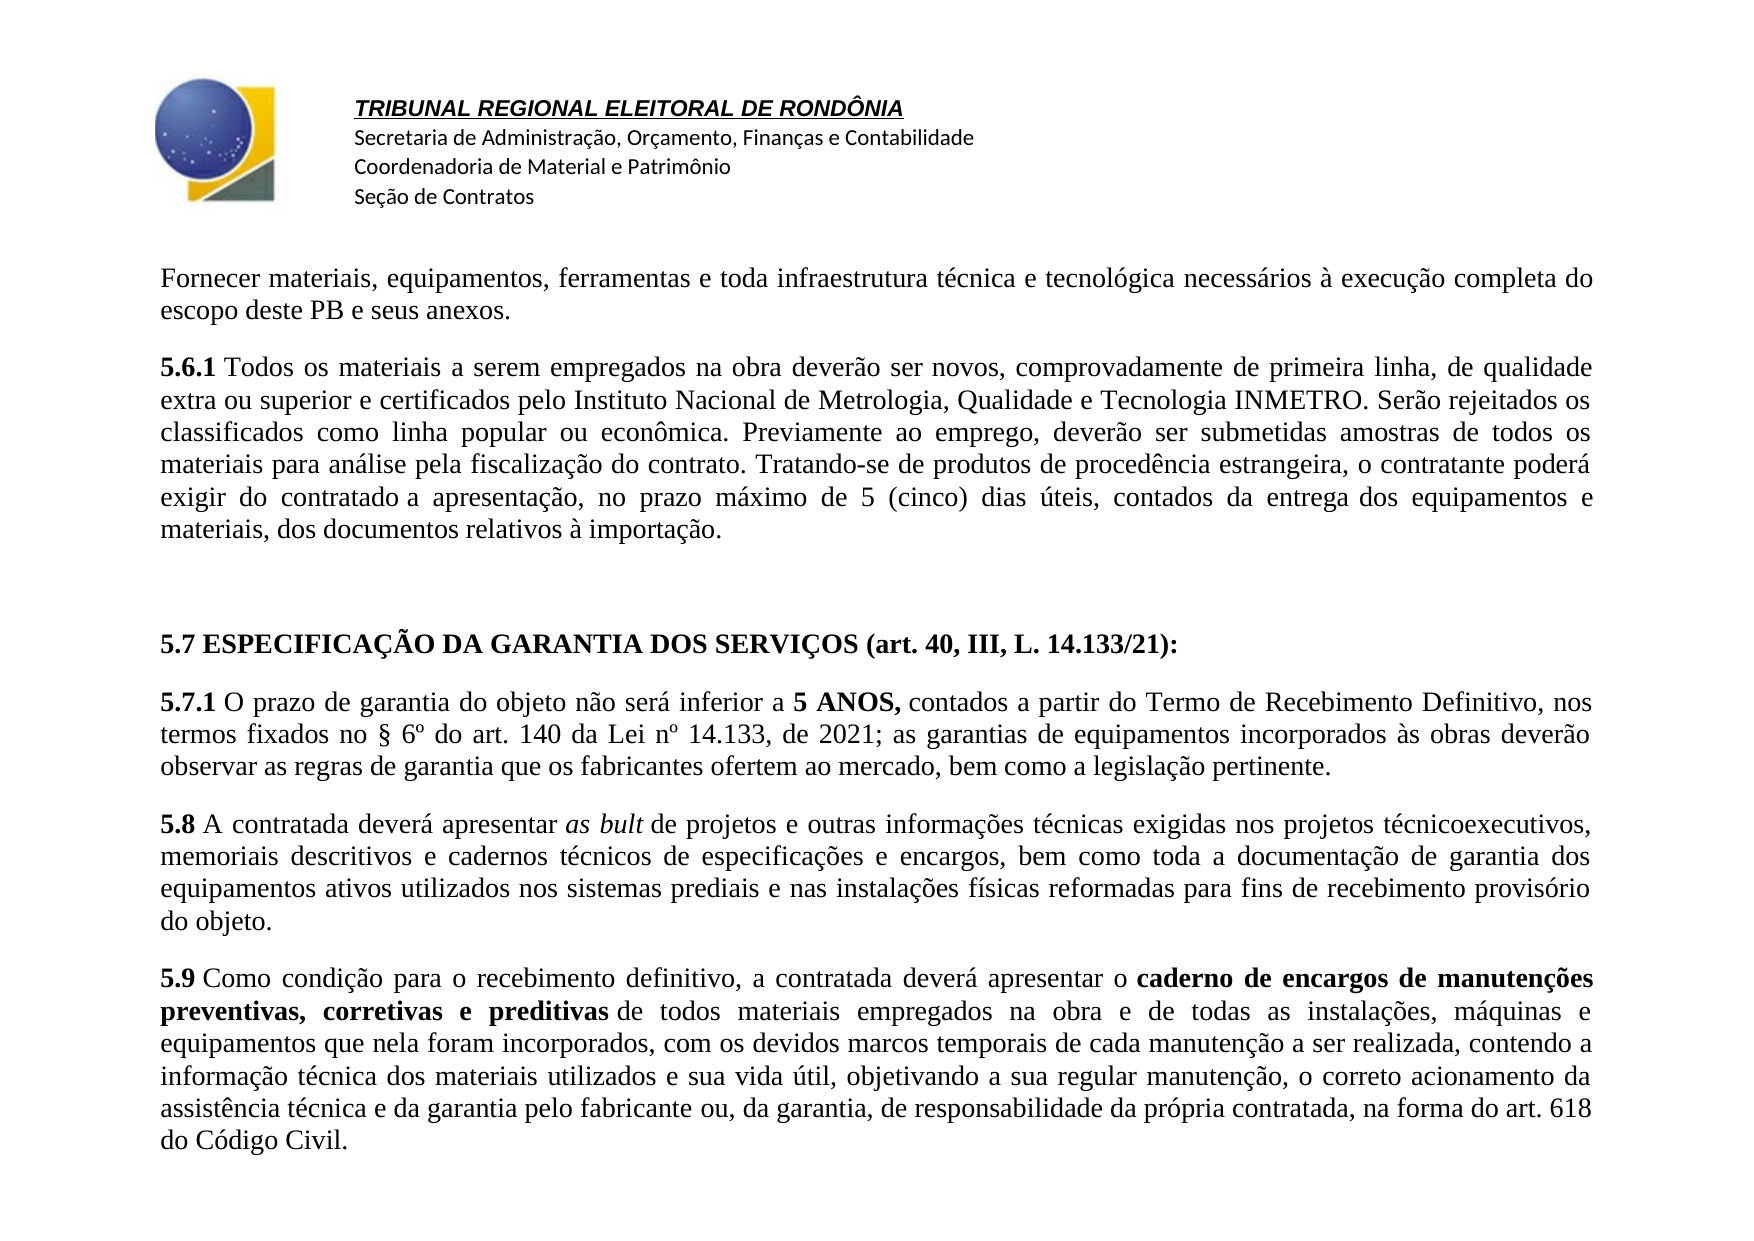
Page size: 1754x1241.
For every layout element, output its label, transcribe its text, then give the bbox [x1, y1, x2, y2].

text Fornecer materiais, equipamentos, ferramentas e toda infraestrutura técnica e tecnológica necessários à execução completa do escopo deste PB e seus anexos. [160, 261, 1594, 325]
text 5.7.1 O prazo de garantia do objeto não será inferior a 5 ANOS, contados a partir do Termo de Recebimento Definitivo, nos termos fixados no § 6º do art. 140 da Lei nº 14.133, de 2021; as garantias de equipamentos incorporados às obras deverão observar as regras de garantia que os fabricantes ofertem ao mercado, bem como a legislação pertinente. [160, 684, 1594, 782]
text 5.9 Como condição para o recebimento definitivo, a contratada deverá apresentar o caderno de encargos de manutenções preventivas, corretivas e preditivas de todos materiais empregados na obra e de todas as instalações, máquinas e equipamentos que nela foram incorporados, com os devidos marcos temporais de cada manutenção a ser realizada, contendo a informação técnica dos materiais utilizados e sua vida útil, objetivando a sua regular manutenção, o correto acionamento da assistência técnica e da garantia pelo fabricante ou, da garantia, de responsabilidade da própria contratada, na forma do art. 618 do Código Civil. [160, 961, 1594, 1156]
text 5.7 ESPECIFICAÇÃO DA GARANTIA DOS SERVIÇOS (art. 40, III, L. 14.133/21): [160, 627, 1594, 659]
text 5.8 A contratada deverá apresentar as bult de projetos e outras informações técnicas exigidas nos projetos técnicoexecutivos, memoriais descritivos e cadernos técnicos de especificações e encargos, bem como toda a documentação de garantia dos equipamentos ativos utilizados nos sistemas prediais e nas instalações físicas reformadas para fins de recebimento provisório do objeto. [160, 807, 1594, 936]
text 5.6.1 Todos os materiais a serem empregados na obra deverão ser novos, comprovadamente de primeira linha, de qualidade extra ou superior e certificados pelo Instituto Nacional de Metrologia, Qualidade e Tecnologia INMETRO. Serão rejeitados os classificados como linha popular ou econômica. Previamente ao emprego, deverão ser submetidas amostras de todos os materiais para análise pela fiscalização do contrato. Tratando-se de produtos de procedência estrangeira, o contratante poderá exigir do contratado a apresentação, no prazo máximo de 5 (cinco) dias úteis, contados da entrega dos equipamentos e materiais, dos documentos relativos à importação. [160, 350, 1594, 545]
